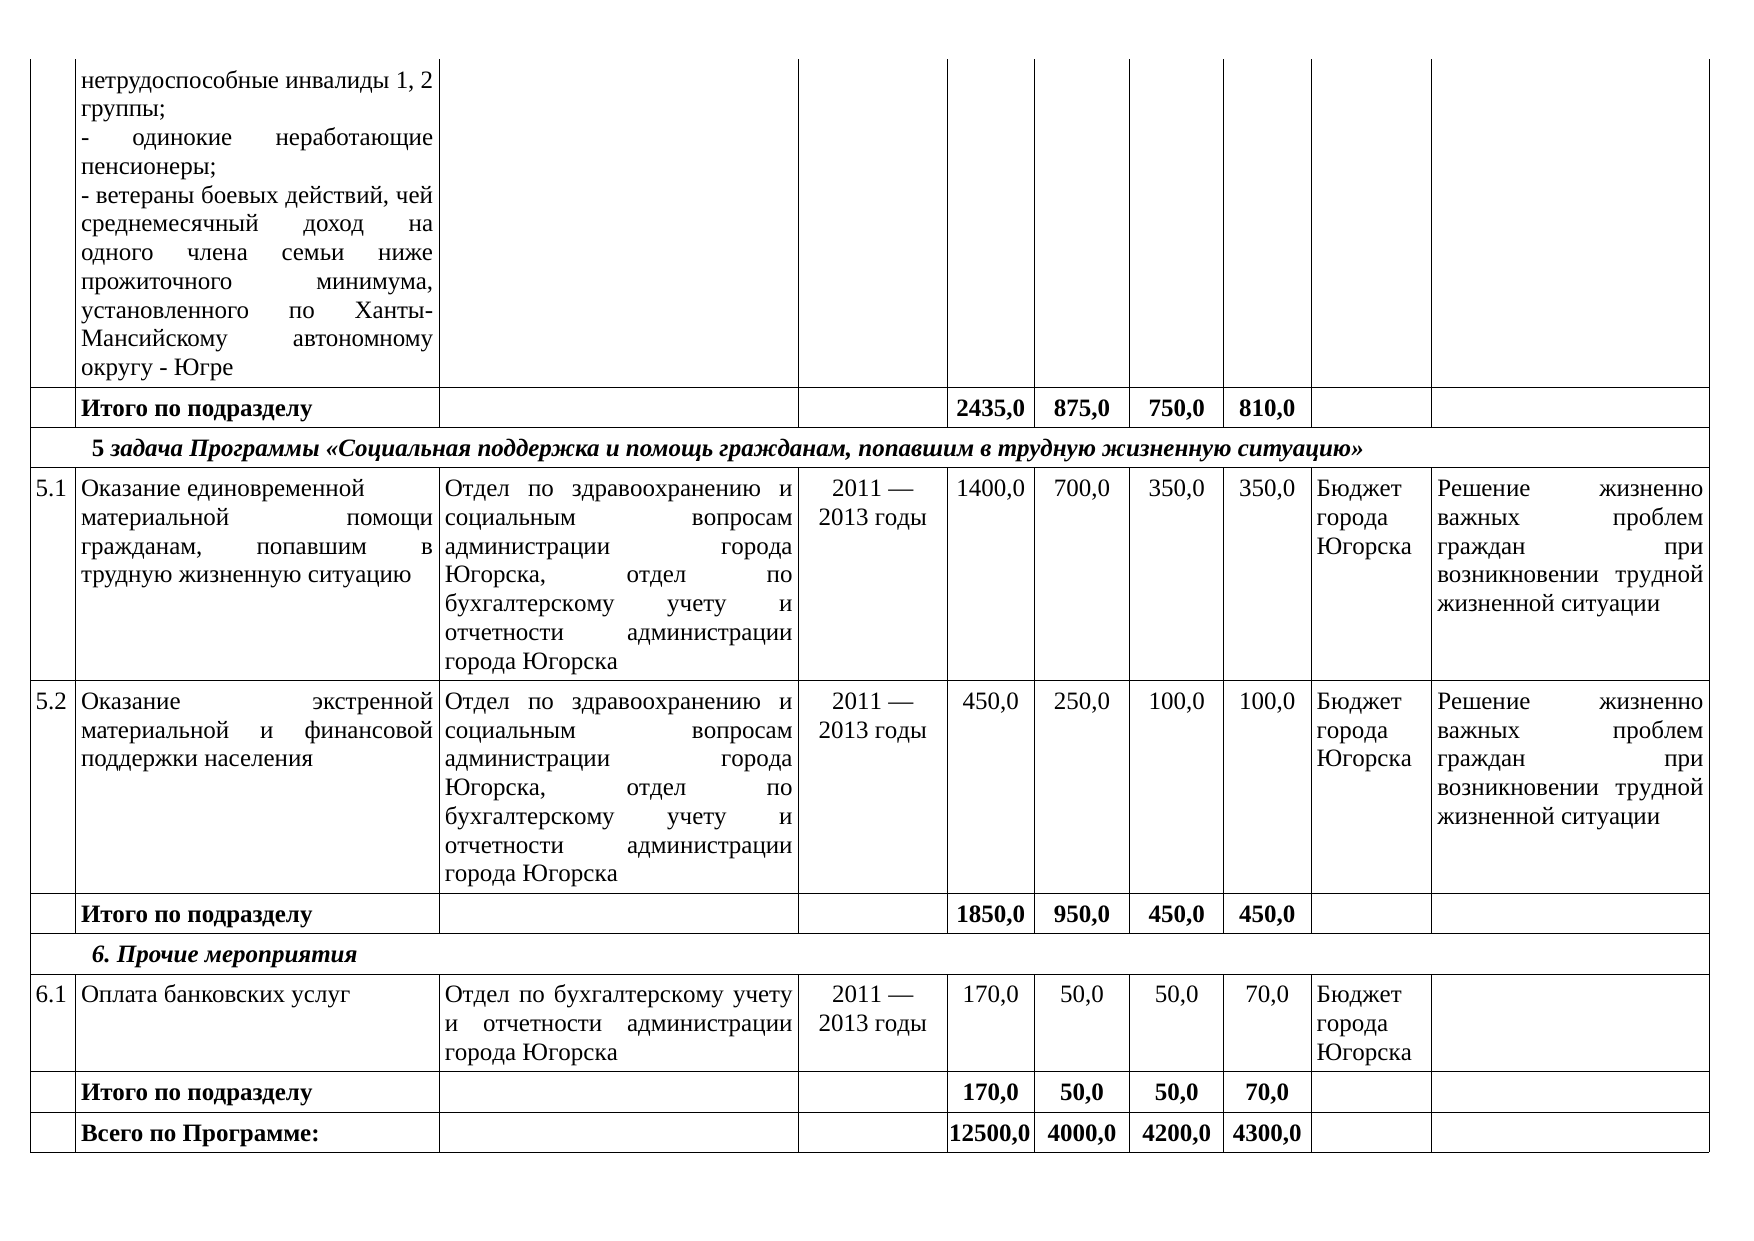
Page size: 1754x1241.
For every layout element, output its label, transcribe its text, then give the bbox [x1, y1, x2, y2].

table_cell [1312, 1072, 1431, 1112]
table_cell Итого по подразделу [76, 1072, 439, 1112]
table_cell [440, 1072, 798, 1112]
table_cell 1850,0 [948, 894, 1034, 933]
table_cell Отдел по здравоохранению и социальным вопросам администрации города Югорска, отдел по бухгалтерскому учету и отчетности администрации города Югорска [440, 681, 798, 893]
table_cell Итого по подразделу [76, 894, 439, 933]
table_cell 12500,0 [948, 1113, 1034, 1152]
table_cell [948, 59, 1034, 387]
table_cell [1432, 975, 1709, 1071]
table_cell [1312, 894, 1431, 933]
table_cell 170,0 [948, 1072, 1034, 1112]
table_cell Отдел по бухгалтерскому учету и отчетности администрации города Югорска [440, 975, 798, 1071]
table_cell 810,0 [1224, 388, 1311, 427]
table_cell 950,0 [1035, 894, 1129, 933]
table_cell 100,0 [1224, 681, 1311, 893]
table_cell Решение жизненно важных проблем граждан при возникновении трудной жизненной ситуации [1432, 468, 1709, 680]
table_cell 450,0 [1130, 894, 1223, 933]
table_cell 2011 — 2013 годы [799, 681, 947, 893]
table_cell Отдел по здравоохранению и социальным вопросам администрации города Югорска, отдел по бухгалтерскому учету и отчетности администрации города Югорска [440, 468, 798, 680]
table_cell 5.1 [31, 468, 75, 680]
table_cell [440, 59, 798, 387]
table_cell 50,0 [1130, 1072, 1223, 1112]
table_cell 2435,0 [948, 388, 1034, 427]
table_cell 5.2 [31, 681, 75, 893]
table_cell нетрудоспособные инвалиды 1, 2 группы; - одинокие неработающие пенсионеры; - ветераны боевых действий, чей среднемесячный доход на одного члена семьи ниже прожиточного минимума, установленного по Ханты-Мансийскому автономному округу - Югре [76, 59, 439, 387]
table_cell 50,0 [1130, 975, 1223, 1071]
table_cell [1432, 1072, 1709, 1112]
table_cell 1400,0 [948, 468, 1034, 680]
table_cell 4300,0 [1224, 1113, 1311, 1152]
table_cell [1432, 1113, 1709, 1152]
table_cell Бюджет города Югорска [1312, 975, 1431, 1071]
table_cell 4000,0 [1035, 1113, 1129, 1152]
table_cell 70,0 [1224, 1072, 1311, 1112]
table_cell 875,0 [1035, 388, 1129, 427]
table_cell 700,0 [1035, 468, 1129, 680]
table_cell 2011 — 2013 годы [799, 468, 947, 680]
table_cell 350,0 [1130, 468, 1223, 680]
table_cell [1312, 1113, 1431, 1152]
table_cell [440, 388, 798, 427]
table_cell [1224, 59, 1311, 387]
table_cell 5 задача Программы «Социальная поддержка и помощь гражданам, попавшим в трудную жизненную ситуацию» [31, 428, 1709, 467]
table_cell 6.1 [31, 975, 75, 1071]
table_cell Оплата банковских услуг [76, 975, 439, 1071]
table_cell Решение жизненно важных проблем граждан при возникновении трудной жизненной ситуации [1432, 681, 1709, 893]
table_cell [1432, 388, 1709, 427]
table_cell 100,0 [1130, 681, 1223, 893]
table_cell [1312, 388, 1431, 427]
table_cell 50,0 [1035, 975, 1129, 1071]
table_cell Бюджет города Югорска [1312, 681, 1431, 893]
table_cell Бюджет города Югорска [1312, 468, 1431, 680]
table_cell 50,0 [1035, 1072, 1129, 1112]
table_cell Оказание экстренной материальной и финансовой поддержки населения [76, 681, 439, 893]
table_cell [31, 59, 75, 387]
table_cell [31, 1113, 75, 1152]
table_cell 450,0 [1224, 894, 1311, 933]
table_cell [1312, 59, 1431, 387]
table_cell 170,0 [948, 975, 1034, 1071]
table_cell [799, 1113, 947, 1152]
table_cell 6. Прочие мероприятия [31, 934, 1709, 974]
table_cell [31, 894, 75, 933]
table_cell Итого по подразделу [76, 388, 439, 427]
table_cell 2011 — 2013 годы [799, 975, 947, 1071]
table_cell 70,0 [1224, 975, 1311, 1071]
table_cell [1432, 894, 1709, 933]
table_cell [799, 894, 947, 933]
table_cell [31, 1072, 75, 1112]
table_cell Оказание единовременной материальной помощи гражданам, попавшим в трудную жизненную ситуацию [76, 468, 439, 680]
table_cell [440, 894, 798, 933]
table_cell [799, 1072, 947, 1112]
table_cell 4200,0 [1130, 1113, 1223, 1152]
table_cell Всего по Программе: [76, 1113, 439, 1152]
table_cell 350,0 [1224, 468, 1311, 680]
table_cell [31, 388, 75, 427]
table_cell [799, 388, 947, 427]
table_cell 450,0 [948, 681, 1034, 893]
table_cell 250,0 [1035, 681, 1129, 893]
table_cell 750,0 [1130, 388, 1223, 427]
table_cell [440, 1113, 798, 1152]
table_cell [1432, 59, 1709, 387]
table_cell [799, 59, 947, 387]
table_cell [1035, 59, 1129, 387]
table_cell [1130, 59, 1223, 387]
